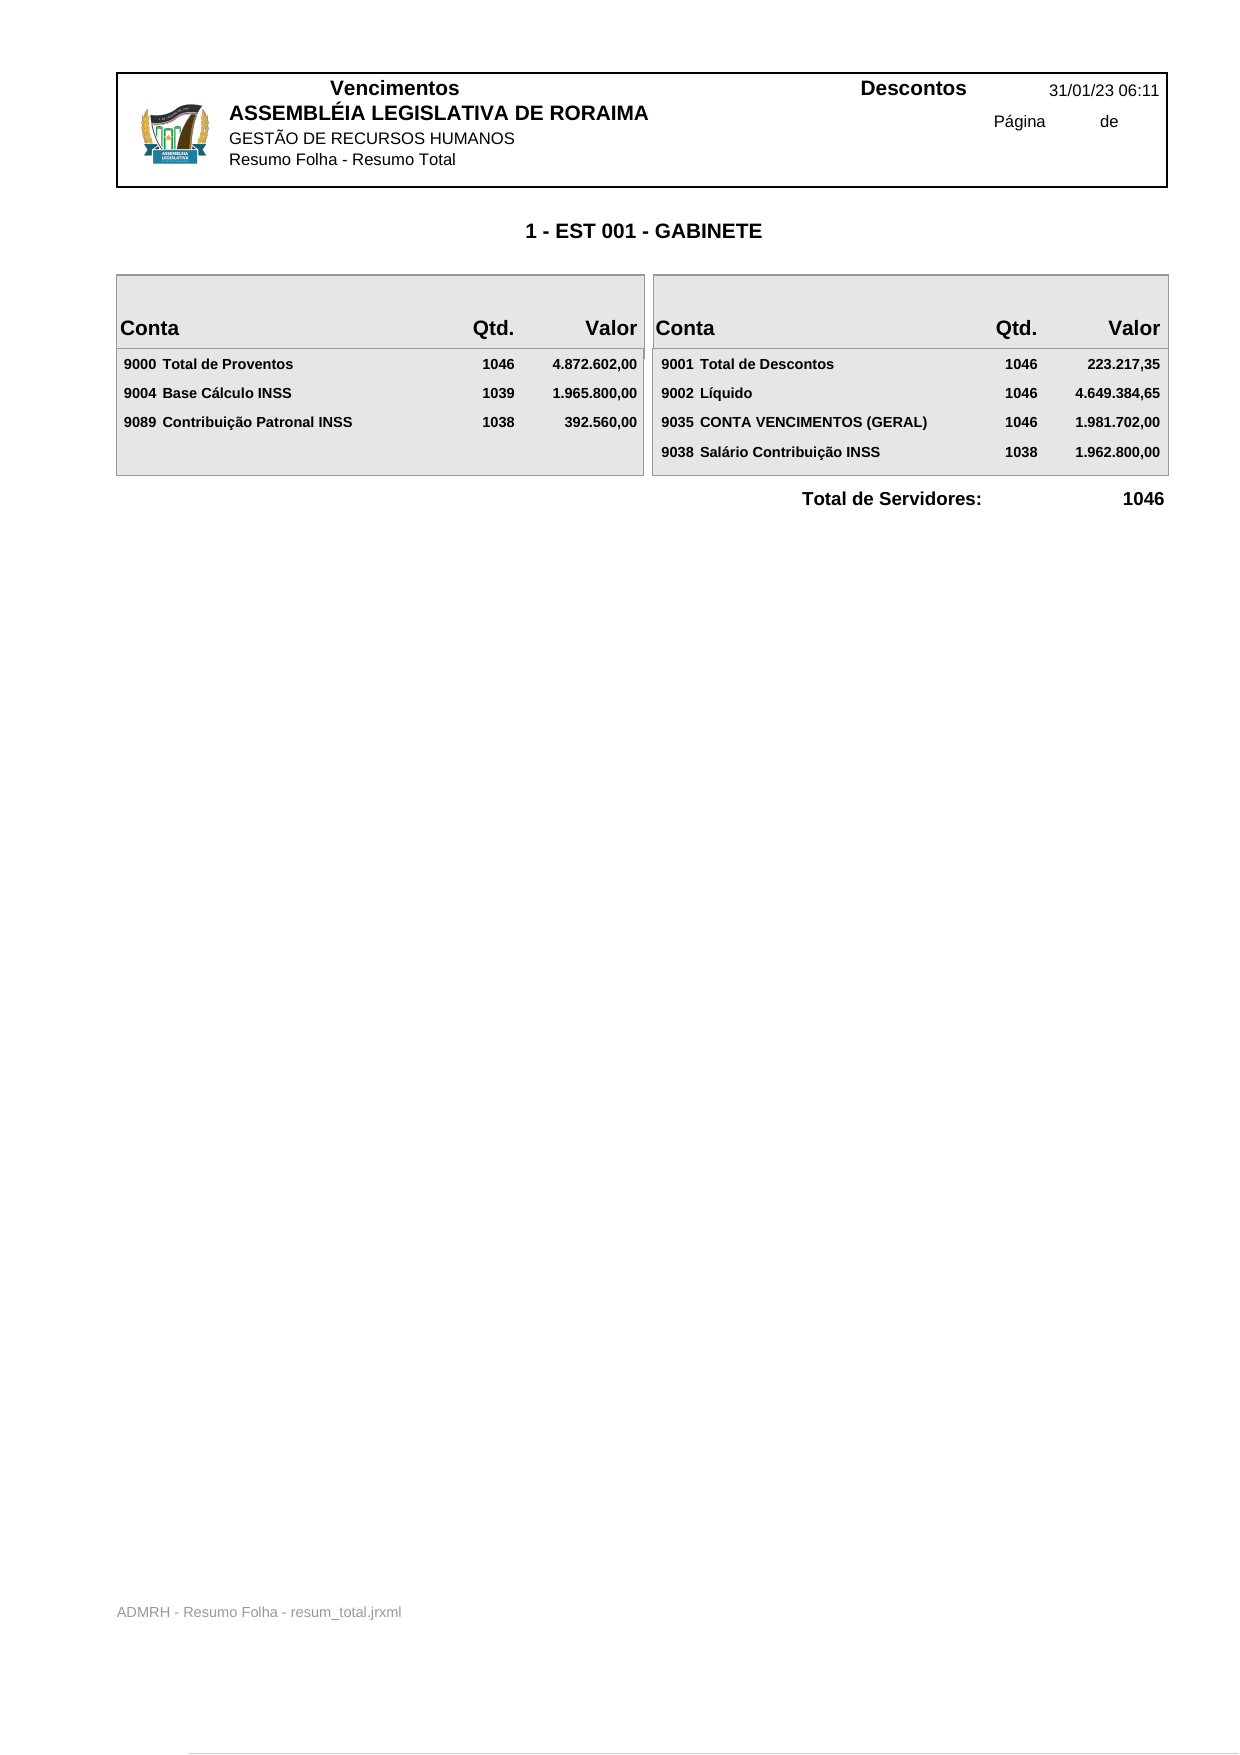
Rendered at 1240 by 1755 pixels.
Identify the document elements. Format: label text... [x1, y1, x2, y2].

subtitle [525, 150, 1089, 186]
subtitle 1 - EST 001 - GABINETE [525, 188, 1089, 243]
